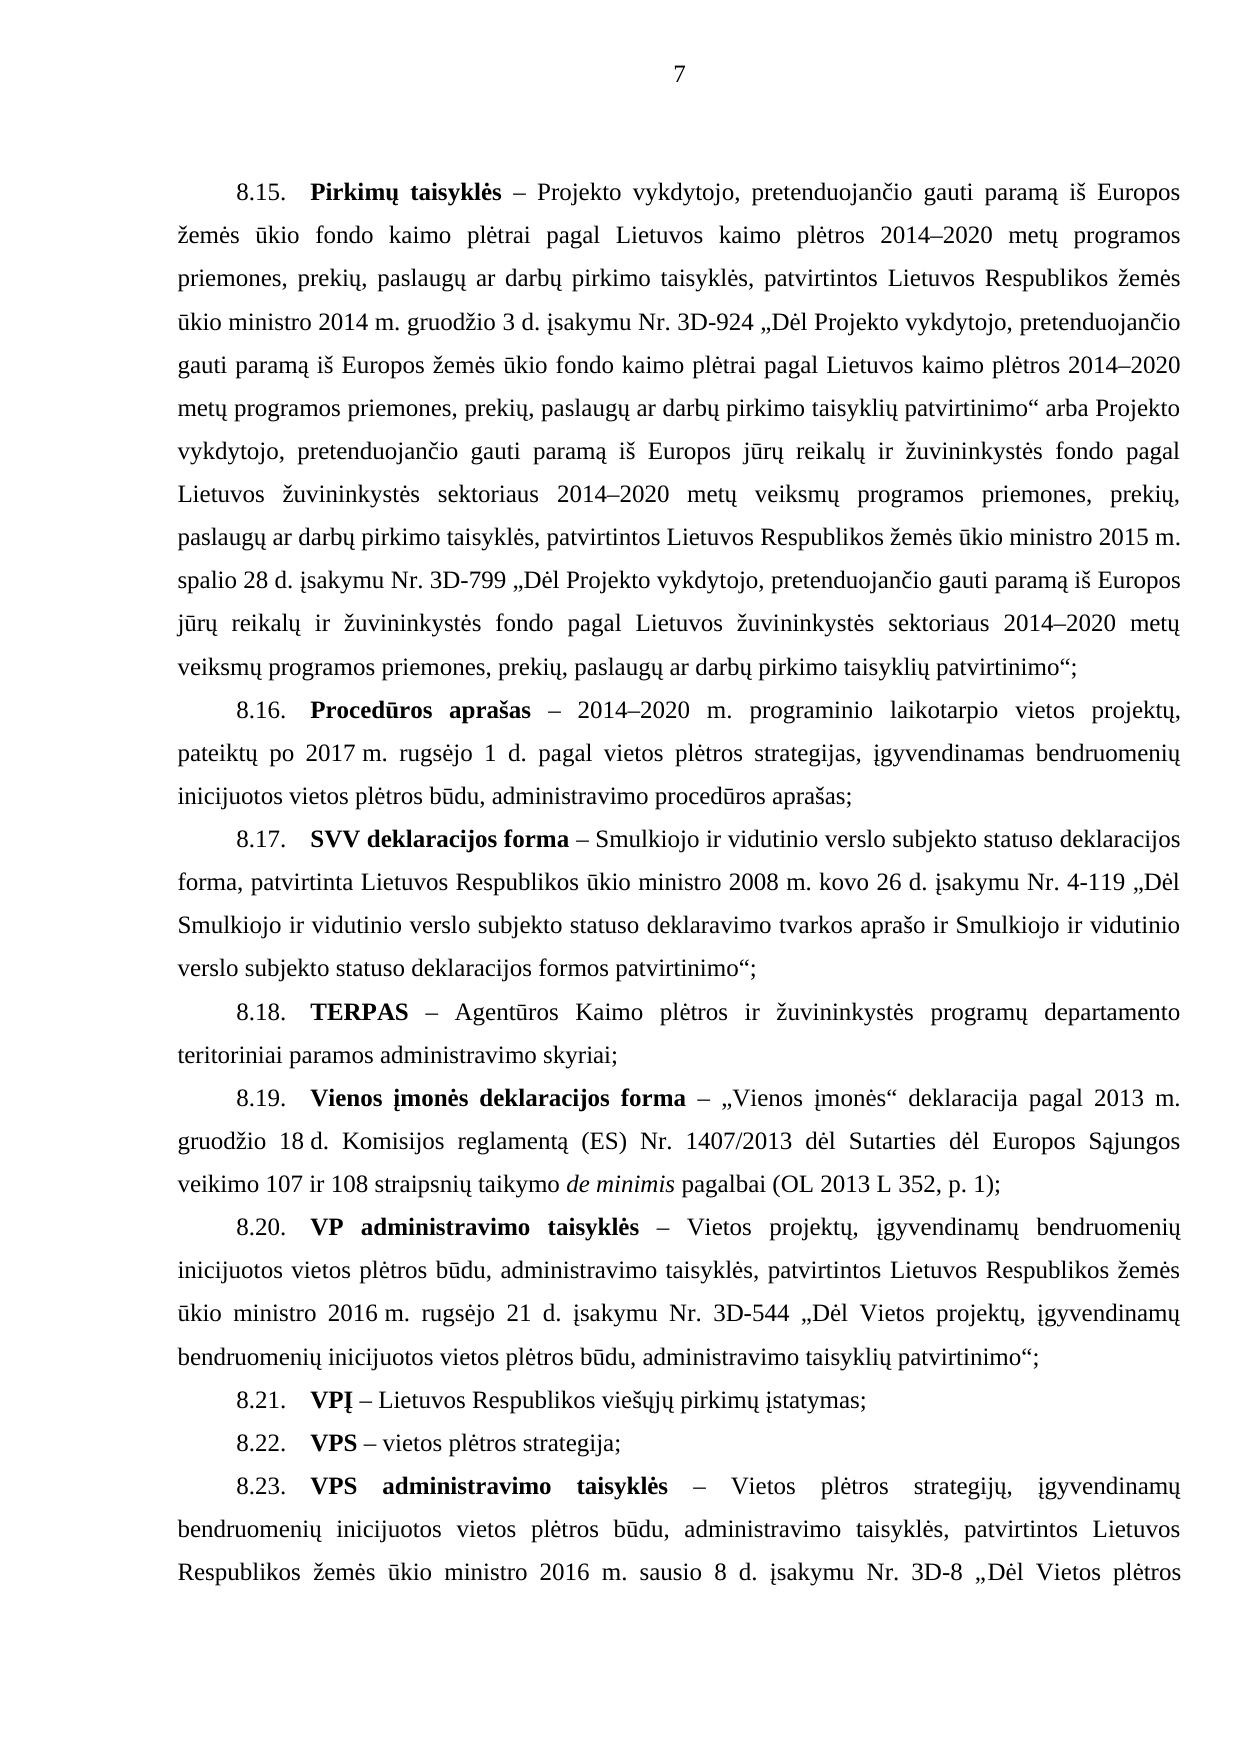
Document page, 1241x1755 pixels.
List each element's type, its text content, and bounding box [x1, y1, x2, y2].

text 8.20. VP administravimo taisyklės – Vietos projektų, įgyvendinamų bendruomenių inicijuotos vietos plėtros būdu, administravimo taisyklės, patvirtintos Lietuvos Respublikos žemės ūkio ministro 2016 m. rugsėjo 21 d. įsakymu Nr. 3D-544 „Dėl Vietos projektų, įgyvendinamų bendruomenių inicijuotos vietos plėtros būdu, administravimo taisyklių patvirtinimo“; [177, 1212, 1181, 1370]
text 8.17. SVV deklaracijos forma – Smulkiojo ir vidutinio verslo subjekto statuso deklaracijos forma, patvirtinta Lietuvos Respublikos ūkio ministro 2008 m. kovo 26 d. įsakymu Nr. 4-119 „Dėl Smulkiojo ir vidutinio verslo subjekto statuso deklaravimo tvarkos aprašo ir Smulkiojo ir vidutinio verslo subjekto statuso deklaracijos formos patvirtinimo“; [177, 824, 1181, 982]
text 8.18. TERPAS – Agentūros Kaimo plėtros ir žuvininkystės programų departamento teritoriniai paramos administravimo skyriai; [177, 997, 1181, 1068]
text 8.23. VPS administravimo taisyklės – Vietos plėtros strategijų, įgyvendinamų bendruomenių inicijuotos vietos plėtros būdu, administravimo taisyklės, patvirtintos Lietuvos Respublikos žemės ūkio ministro 2016 m. sausio 8 d. įsakymu Nr. 3D-8 „Dėl Vietos plėtros [177, 1471, 1181, 1586]
text 8.22. VPS – vietos plėtros strategija; [177, 1428, 1181, 1457]
text 8.21. VPĮ – Lietuvos Respublikos viešųjų pirkimų įstatymas; [177, 1385, 1181, 1413]
text 8.15. Pirkimų taisyklės – Projekto vykdytojo, pretenduojančio gauti paramą iš Europos žemės ūkio fondo kaimo plėtrai pagal Lietuvos kaimo plėtros 2014–2020 metų programos priemones, prekių, paslaugų ar darbų pirkimo taisyklės, patvirtintos Lietuvos Respublikos žemės ūkio ministro 2014 m. gruodžio 3 d. įsakymu Nr. 3D-924 „Dėl Projekto vykdytojo, pretenduojančio gauti paramą iš Europos žemės ūkio fondo kaimo plėtrai pagal Lietuvos kaimo plėtros 2014–2020 metų programos priemones, prekių, paslaugų ar darbų pirkimo taisyklių patvirtinimo“ arba Projekto vykdytojo, pretenduojančio gauti paramą iš Europos jūrų reikalų ir žuvininkystės fondo pagal Lietuvos žuvininkystės sektoriaus 2014–2020 metų veiksmų programos priemones, prekių, paslaugų ar darbų pirkimo taisyklės, patvirtintos Lietuvos Respublikos žemės ūkio ministro 2015 m. spalio 28 d. įsakymu Nr. 3D-799 „Dėl Projekto vykdytojo, pretenduojančio gauti paramą iš Europos jūrų reikalų ir žuvininkystės fondo pagal Lietuvos žuvininkystės sektoriaus 2014–2020 metų veiksmų programos priemones, prekių, paslaugų ar darbų pirkimo taisyklių patvirtinimo“; [177, 177, 1181, 680]
text 8.19. Vienos įmonės deklaracijos forma – „Vienos įmonės“ deklaracija pagal 2013 m. gruodžio 18 d. Komisijos reglamentą (ES) Nr. 1407/2013 dėl Sutarties dėl Europos Sąjungos veikimo 107 ir 108 straipsnių taikymo de minimis pagalbai (OL 2013 L 352, p. 1); [177, 1083, 1181, 1198]
text 8.16. Procedūros aprašas – 2014–2020 m. programinio laikotarpio vietos projektų, pateiktų po 2017 m. rugsėjo 1 d. pagal vietos plėtros strategijas, įgyvendinamas bendruomenių inicijuotos vietos plėtros būdu, administravimo procedūros aprašas; [177, 695, 1181, 810]
